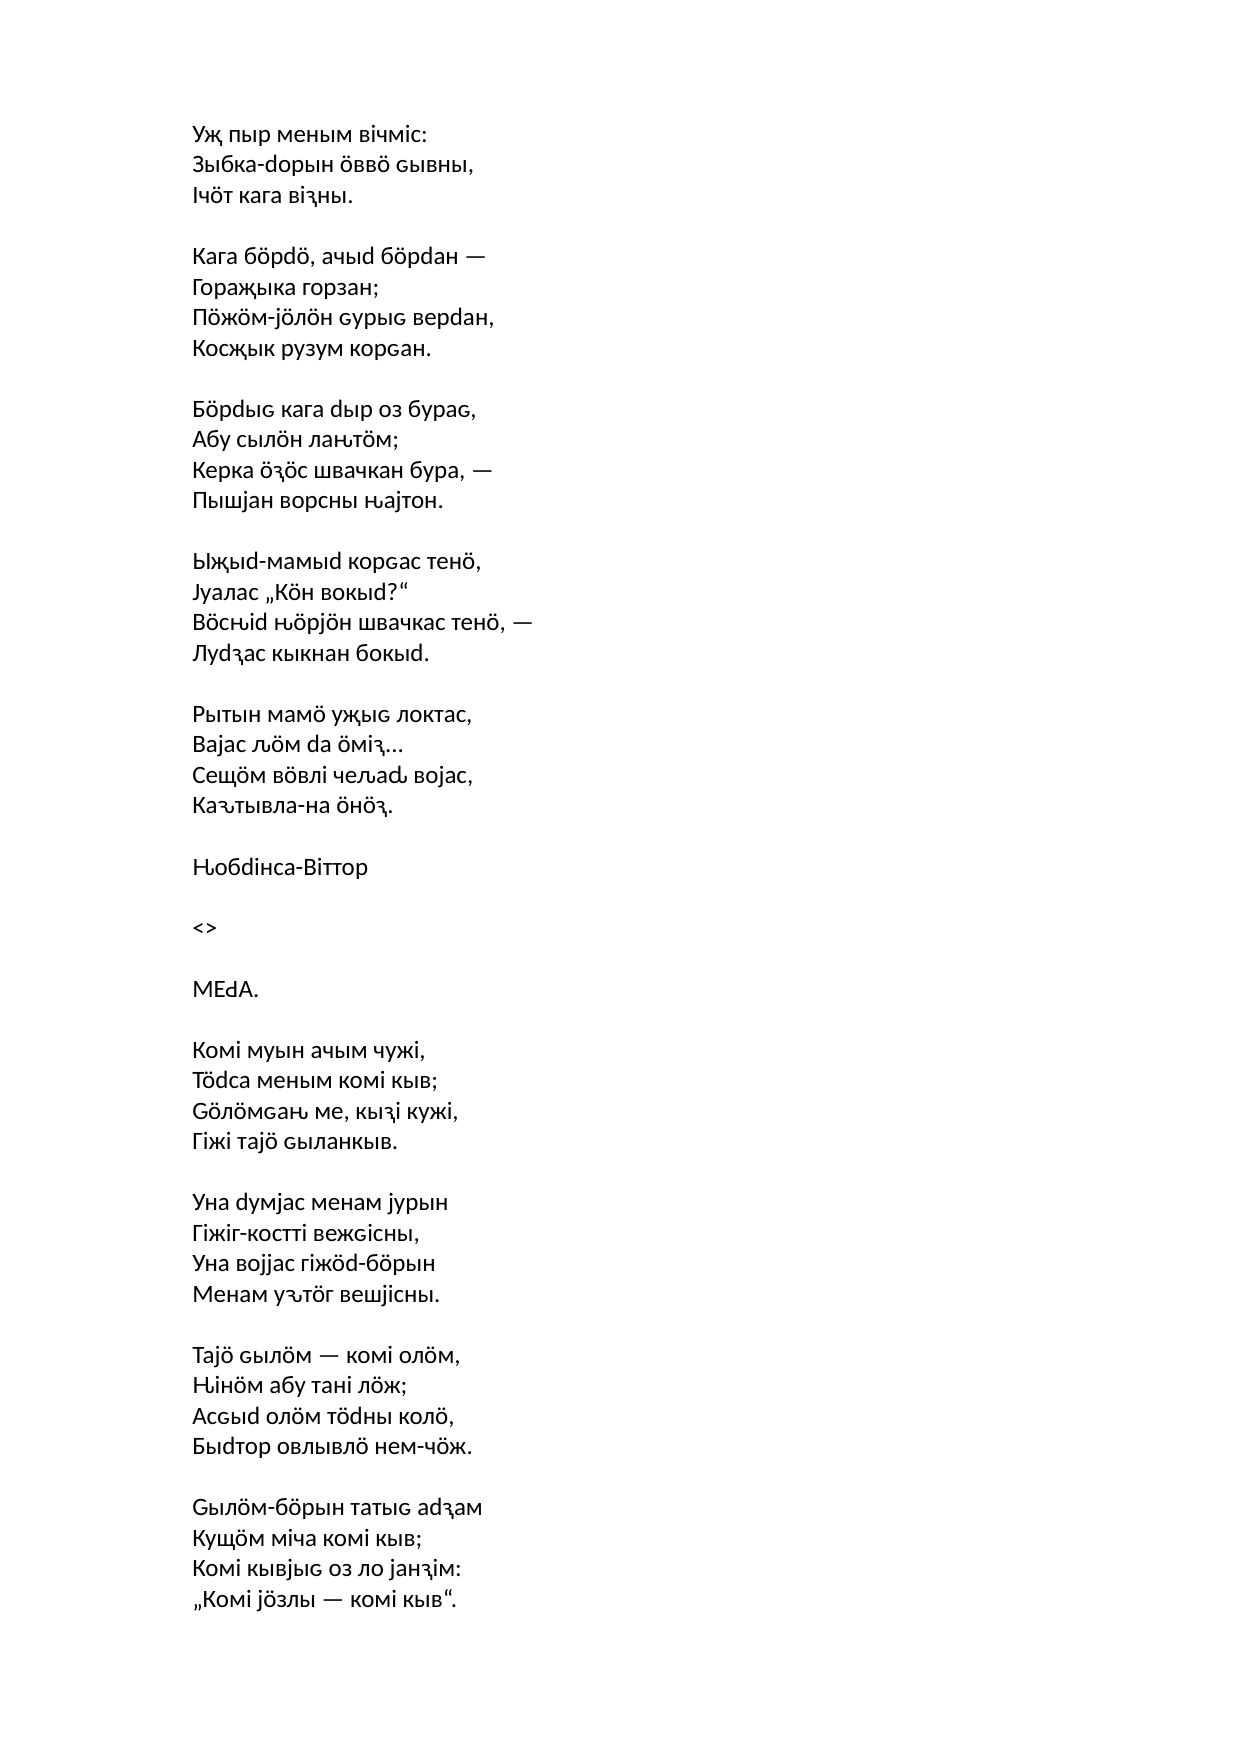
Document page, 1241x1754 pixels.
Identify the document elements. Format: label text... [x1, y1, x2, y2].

text Ԍылӧм-бӧрын татыԍ аԁԇам [118, 1492, 1122, 1522]
text Менам уԅтӧг вешјісны. [118, 1278, 1122, 1308]
text Луԁԇас кыкнан бокыԁ. [118, 637, 1122, 667]
text Ыҗыԁ-мамыԁ корԍас тенӧ, [118, 545, 1122, 576]
text Абу сылӧн лаԋтӧм; [118, 423, 1122, 454]
text Сещӧм вӧвлі чеԉаԃ војас, [118, 759, 1122, 789]
text Тајӧ ԍылӧм — комі олӧм, [118, 1339, 1122, 1369]
text Рытын мамӧ уҗыԍ локтас, [118, 698, 1122, 728]
text Кущӧм міча комі кыв; [118, 1522, 1122, 1553]
text Ԍӧлӧмԍаԋ ме, кыԇі кужі, [118, 1095, 1122, 1125]
text Ічӧт кага віԇны. [118, 179, 1122, 210]
text Косҗык рузум корԍан. [118, 332, 1122, 362]
text Зыбка-ԁорын ӧввӧ ԍывны, [118, 149, 1122, 179]
text Гораҗыка горзан; [118, 271, 1122, 301]
text Вӧсԋіԁ ԋӧрјӧн швачкас тенӧ, — [118, 606, 1122, 637]
text Тӧԁса меным комі кыв; [118, 1064, 1122, 1095]
text Ԋобԁінса-Віттор [118, 851, 1122, 881]
text Каԅтывла-на ӧнӧԇ. [118, 789, 1122, 820]
text Бӧрԁыԍ кага ԁыр оз бураԍ, [118, 393, 1122, 423]
text МЕԀА. [118, 973, 1122, 1003]
text Јуалас „Кӧн вокыԁ?“ [118, 576, 1122, 606]
text Ԋінӧм абу тані лӧж; [118, 1369, 1122, 1400]
text „Комі јӧзлы — комі кыв“. [118, 1583, 1122, 1614]
text Гіжіг-костті вежԍісны, [118, 1217, 1122, 1247]
text Уна војјас гіжӧԁ-бӧрын [118, 1247, 1122, 1278]
text Вајас ԉӧм ԁа ӧміԇ... [118, 728, 1122, 759]
text Комі муын ачым чужі, [118, 1034, 1122, 1064]
text Комі кывјыԍ оз ло јанԇім: [118, 1553, 1122, 1583]
text Керка ӧԇӧс швачкан бура, — [118, 454, 1122, 484]
text Пышјан ворсны ԋајтон. [118, 484, 1122, 515]
text Уҗ пыр меным вічміс: [118, 118, 1122, 149]
text Кага бӧрԁӧ, ачыԁ бӧрԁан — [118, 240, 1122, 271]
text Быԁтор овлывлӧ нем-чӧж. [118, 1431, 1122, 1461]
text Асԍыԁ олӧм тӧԁны колӧ, [118, 1400, 1122, 1431]
text Уна ԁумјас менам јурын [118, 1186, 1122, 1217]
text Гіжі тајӧ ԍыланкыв. [118, 1125, 1122, 1156]
text <> [118, 912, 1122, 942]
text Пӧжӧм-јӧлӧн ԍурыԍ верԁан, [118, 301, 1122, 332]
